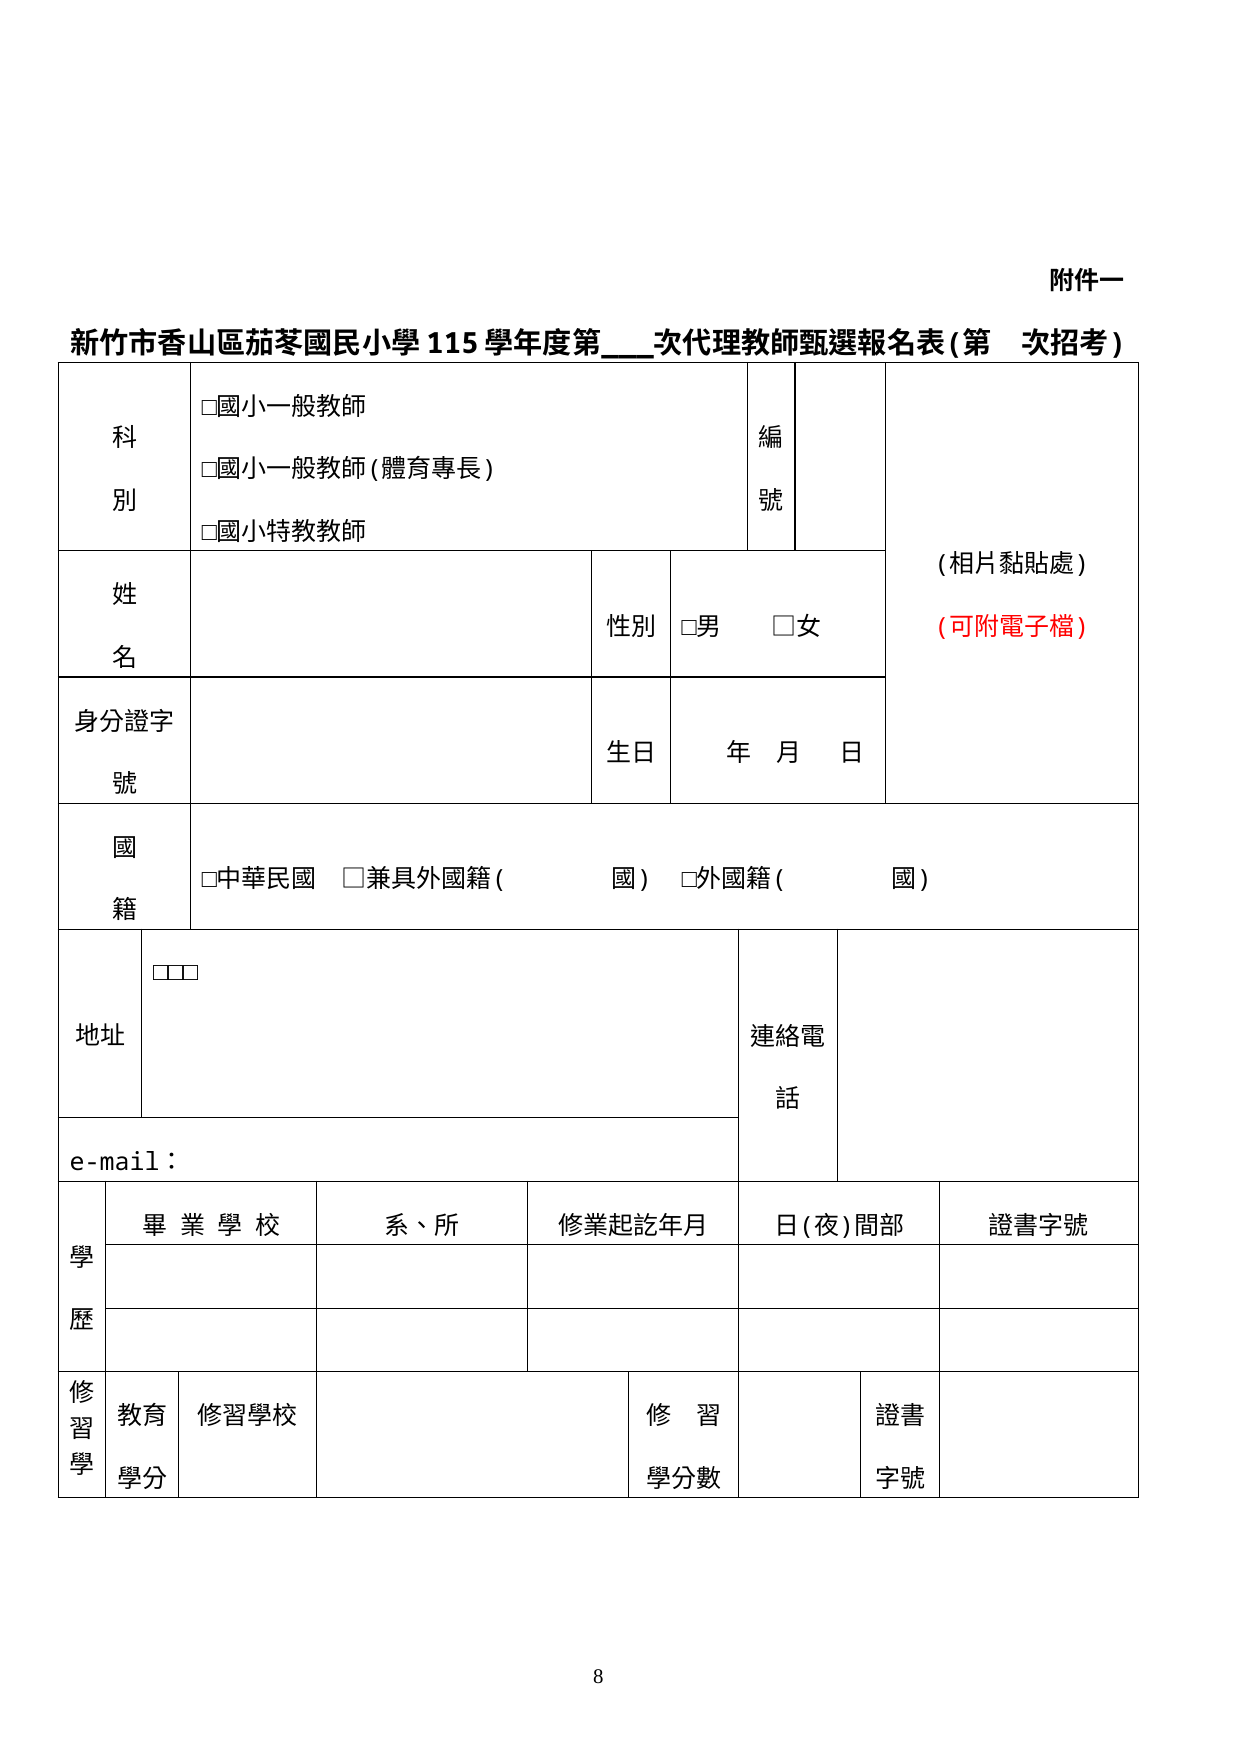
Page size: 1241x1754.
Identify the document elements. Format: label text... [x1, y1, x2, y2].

table_cell 日(夜)間部 [739, 1182, 939, 1244]
table_cell [838, 930, 1138, 1181]
table_cell 修習學校 [179, 1372, 316, 1497]
table_header □國小一般教師 □國小一般教師(體育專長) □國小特教教師 [191, 363, 747, 550]
table_cell 學歷 [59, 1182, 105, 1371]
table_header [796, 363, 885, 550]
table_cell 修 習 學分數 [629, 1372, 738, 1497]
table_cell 證書字號 [940, 1182, 1138, 1244]
table_cell 修習學 [59, 1372, 105, 1497]
table_cell □男 □女 [671, 551, 885, 676]
text 附件一 [89, 237, 1137, 299]
table_cell 連絡電話 [739, 930, 837, 1181]
table_cell [940, 1372, 1138, 1497]
table_cell [528, 1309, 738, 1371]
table_cell [528, 1245, 738, 1308]
table_cell [191, 678, 591, 802]
table_cell 修業起訖年月 [528, 1182, 738, 1244]
table_header 編號 [748, 363, 794, 550]
table_cell 生日 [592, 678, 670, 802]
table_header 科 別 [59, 363, 190, 550]
table_cell [739, 1245, 939, 1308]
table_cell 畢 業 學 校 [106, 1182, 316, 1244]
table_cell □□□ [142, 930, 738, 1117]
table_cell 性別 [592, 551, 670, 676]
table_cell 姓 名 [59, 551, 190, 676]
table_cell 教育學分 [106, 1372, 178, 1497]
table_cell 身分證字號 [59, 678, 190, 802]
table_cell 地址 [59, 930, 141, 1117]
table_cell [317, 1372, 628, 1497]
table_cell [317, 1245, 527, 1308]
table_cell 年 月 日 [671, 678, 885, 802]
text 新竹市香山區茄苳國民小學115學年度第___次代理教師甄選報名表(第 次招考) [59, 299, 1137, 362]
table_cell [739, 1372, 860, 1497]
table_cell [191, 551, 591, 676]
table_header (相片黏貼處) (可附電子檔) [886, 363, 1138, 802]
table_cell e-mail： [59, 1118, 738, 1181]
table_cell [106, 1309, 316, 1371]
table_cell 國 籍 [59, 804, 190, 928]
table_cell 系、所 [317, 1182, 527, 1244]
table_cell [739, 1309, 939, 1371]
table_cell 證書 字號 [861, 1372, 939, 1497]
table_cell [106, 1245, 316, 1308]
table_cell [940, 1245, 1138, 1308]
table_cell [317, 1309, 527, 1371]
table_cell [940, 1309, 1138, 1371]
table_cell □中華民國 □兼具外國籍( 國) □外國籍( 國) [191, 804, 1138, 928]
